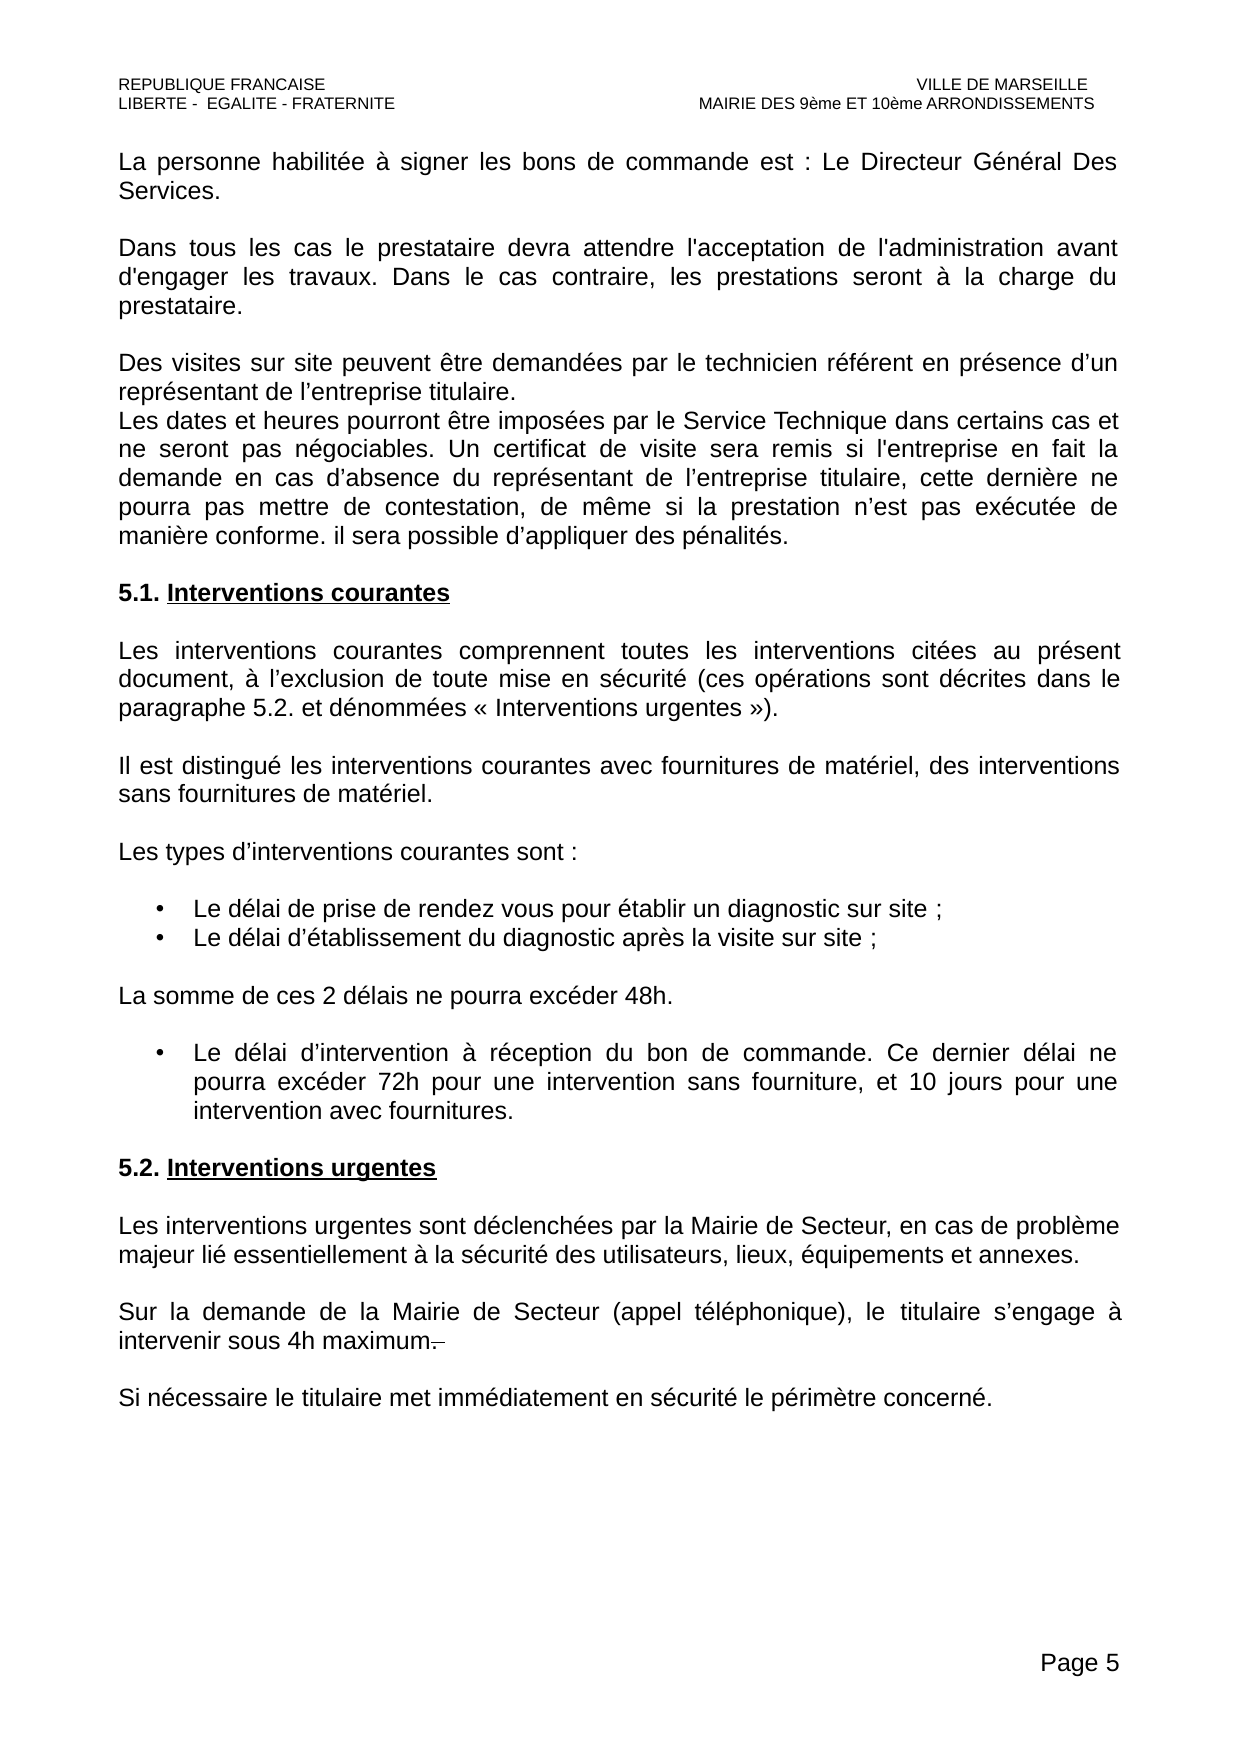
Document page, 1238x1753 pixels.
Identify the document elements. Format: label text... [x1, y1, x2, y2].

list Le délai d’établissement du diagnostic après la visite sur site ; [156, 923, 1119, 952]
text Les dates et heures pourront être imposées par le Service Technique dans certains cas et ne seront pas négociables. Un certificat de visite sera remis si l'entreprise en fait la demande en cas d’absence du représentant de l’entreprise titulaire, cette dernière ne pourra pas mettre de contestation, de même si la prestation n’est pas exécutée de manière conforme. il sera possible d’appliquer des pénalités. [118, 406, 1120, 549]
list Le délai de prise de rendez vous pour établir un diagnostic sur site ; [156, 894, 1119, 923]
subtitle 5.1. Interventions courantes [118, 578, 1119, 607]
text La somme de ces 2 délais ne pourra excéder 48h. [118, 981, 1122, 1009]
subtitle 5.2. Interventions urgentes [118, 1153, 1119, 1182]
text Sur la demande de la Mairie de Secteur (appel téléphonique), le titulaire s’engage à intervenir sous 4h maximum. [118, 1297, 1122, 1355]
text La personne habilitée à signer les bons de commande est : Le Directeur Général Des Services. [118, 147, 1119, 204]
list Le délai d’intervention à réception du bon de commande. Ce dernier délai ne pourra excéder 72h pour une intervention sans fourniture, et 10 jours pour une intervention avec fournitures. [156, 1038, 1119, 1125]
text Si nécessaire le titulaire met immédiatement en sécurité le périmètre concerné. [118, 1383, 1122, 1412]
text Les interventions urgentes sont déclenchées par la Mairie de Secteur, en cas de problème majeur lié essentiellement à la sécurité des utilisateurs, lieux, équipements et annexes. [118, 1211, 1122, 1268]
text Il est distingué les interventions courantes avec fournitures de matériel, des interventions sans fournitures de matériel. [118, 751, 1122, 808]
text Dans tous les cas le prestataire devra attendre l'acceptation de l'administration avant d'engager les travaux. Dans le cas contraire, les prestations seront à la charge du prestataire. [118, 233, 1119, 319]
text Des visites sur site peuvent être demandées par le technicien référent en présence d’un représentant de l’entreprise titulaire. [118, 348, 1120, 406]
text Les types d’interventions courantes sont : [118, 837, 1122, 866]
text Les interventions courantes comprennent toutes les interventions citées au présent document, à l’exclusion de toute mise en sécurité (ces opérations sont décrites dans le paragraphe 5.2. et dénommées « Interventions urgentes »). [118, 636, 1122, 722]
